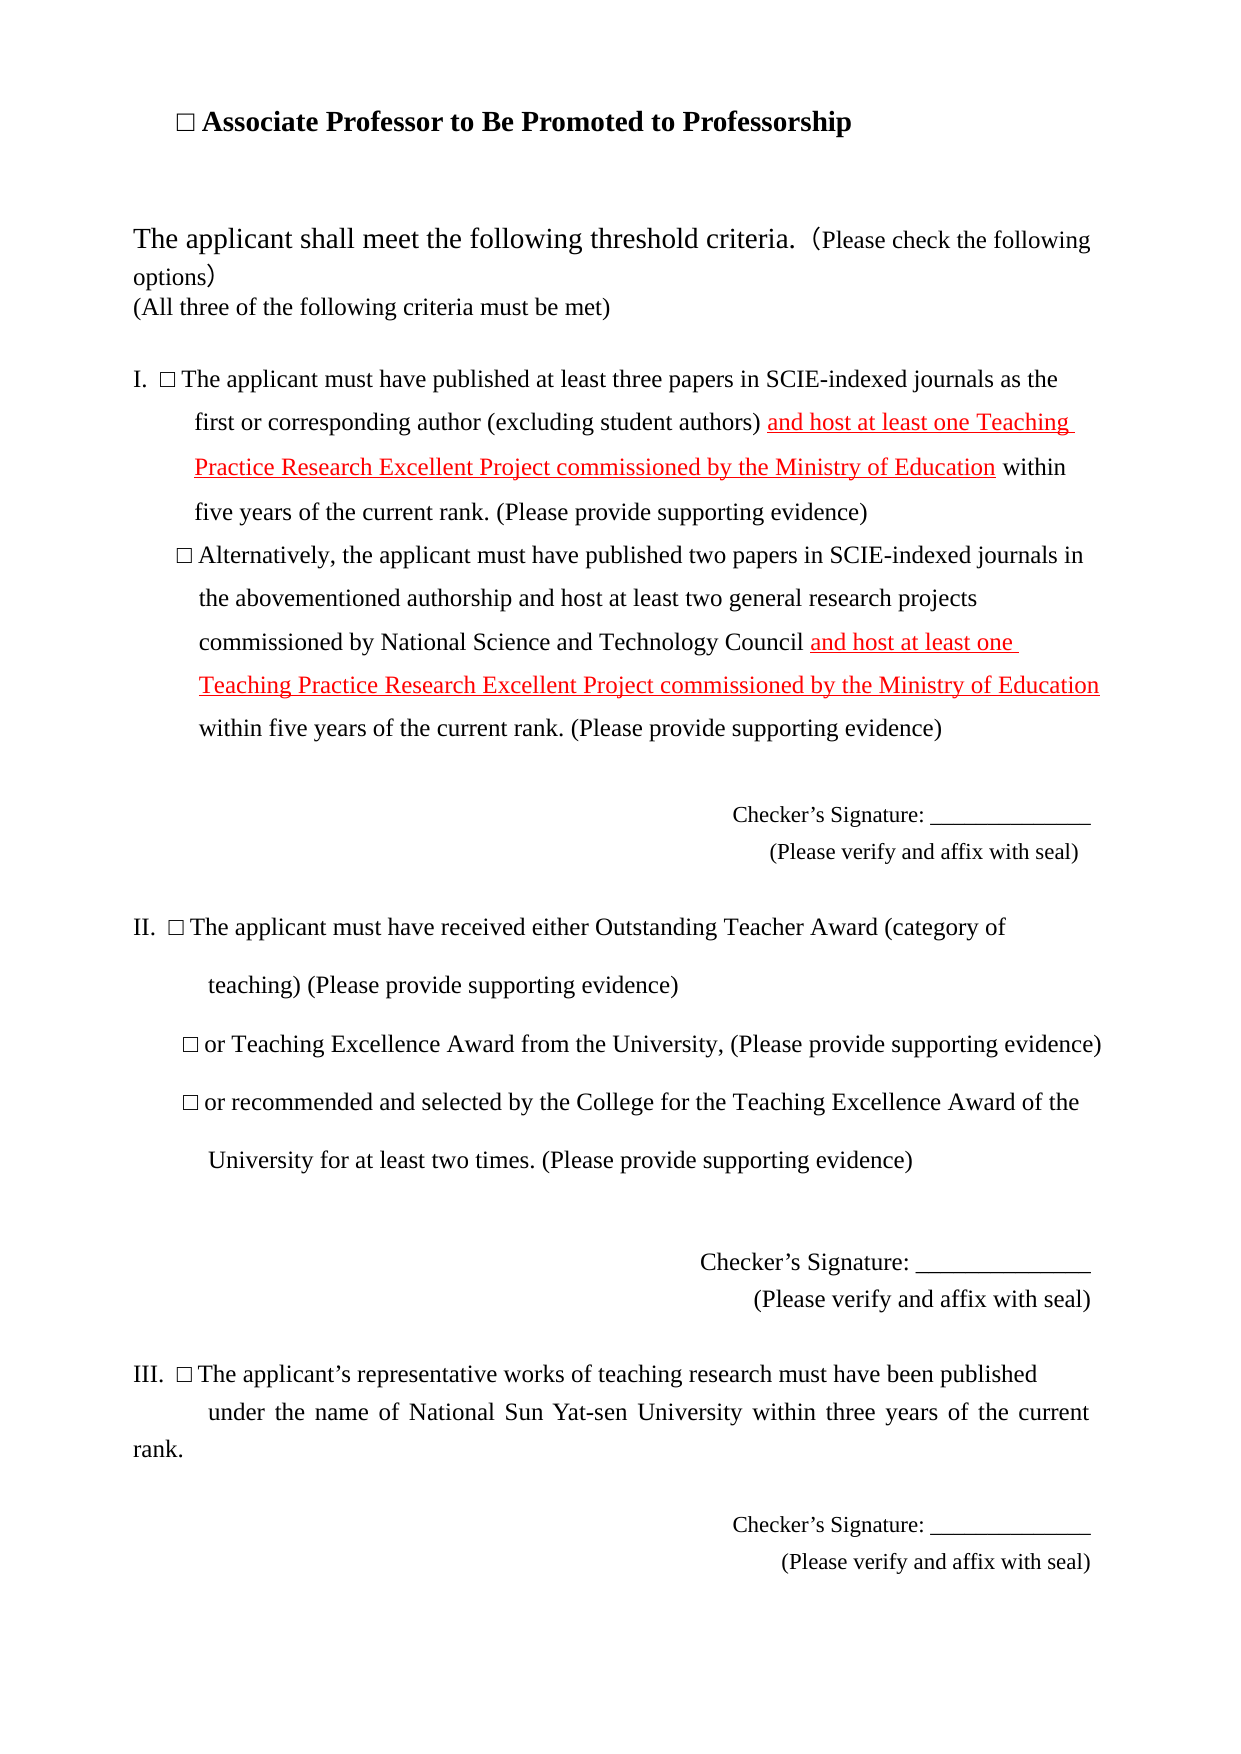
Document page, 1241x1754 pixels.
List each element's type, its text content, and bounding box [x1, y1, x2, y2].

text Checker’s Signature: ______________ [227, 795, 1091, 833]
text under the name of National Sun Yat-sen University within three years of the current rank. [133, 1393, 1091, 1468]
text □ or recommended and selected by the College for the Teaching Excellence Award of the [133, 1083, 1107, 1120]
text (Please verify and affix with seal) [242, 833, 1091, 870]
text II. □ The applicant must have received either Outstanding Teacher Award (category of [133, 908, 1107, 945]
text (Please verify and affix with seal) [227, 1280, 1091, 1318]
text Checker’s Signature: ______________ [227, 1243, 1091, 1280]
text (Please verify and affix with seal) [227, 1543, 1091, 1580]
text III. □ The applicant’s representative works of teaching research must have been published [133, 1355, 1091, 1393]
text within five years of the current rank. (Please provide supporting evidence) [198, 709, 1107, 746]
text teaching) (Please provide supporting evidence) [133, 966, 1107, 1004]
text □ Associate Professor to Be Promoted to Professorship [133, 104, 1091, 138]
text first or corresponding author (excluding student authors) and host at least one Teaching Practice Research Excellent Project commissioned by the Ministry of Education within five years of the current rank. (Please provide supporting evidence) [194, 403, 1107, 530]
text The applicant shall meet the following threshold criteria.（Please check the following options） [133, 220, 1091, 292]
text the abovementioned authorship and host at least two general research projects [198, 579, 1107, 617]
text I. □ The applicant must have published at least three papers in SCIE-indexed journals as the [133, 359, 1107, 397]
text Teaching Practice Research Excellent Project commissioned by the Ministry of Education [198, 666, 1107, 703]
text □ or Teaching Excellence Award from the University, (Please provide supporting evidence) [133, 1024, 1107, 1062]
text (All three of the following criteria must be met) [133, 292, 1091, 321]
text Checker’s Signature: ______________ [227, 1505, 1091, 1543]
text □ Alternatively, the applicant must have published two papers in SCIE-indexed journals in [177, 536, 1107, 573]
text University for at least two times. (Please provide supporting evidence) [133, 1141, 1107, 1179]
text commissioned by National Science and Technology Council and host at least one [198, 622, 1107, 660]
